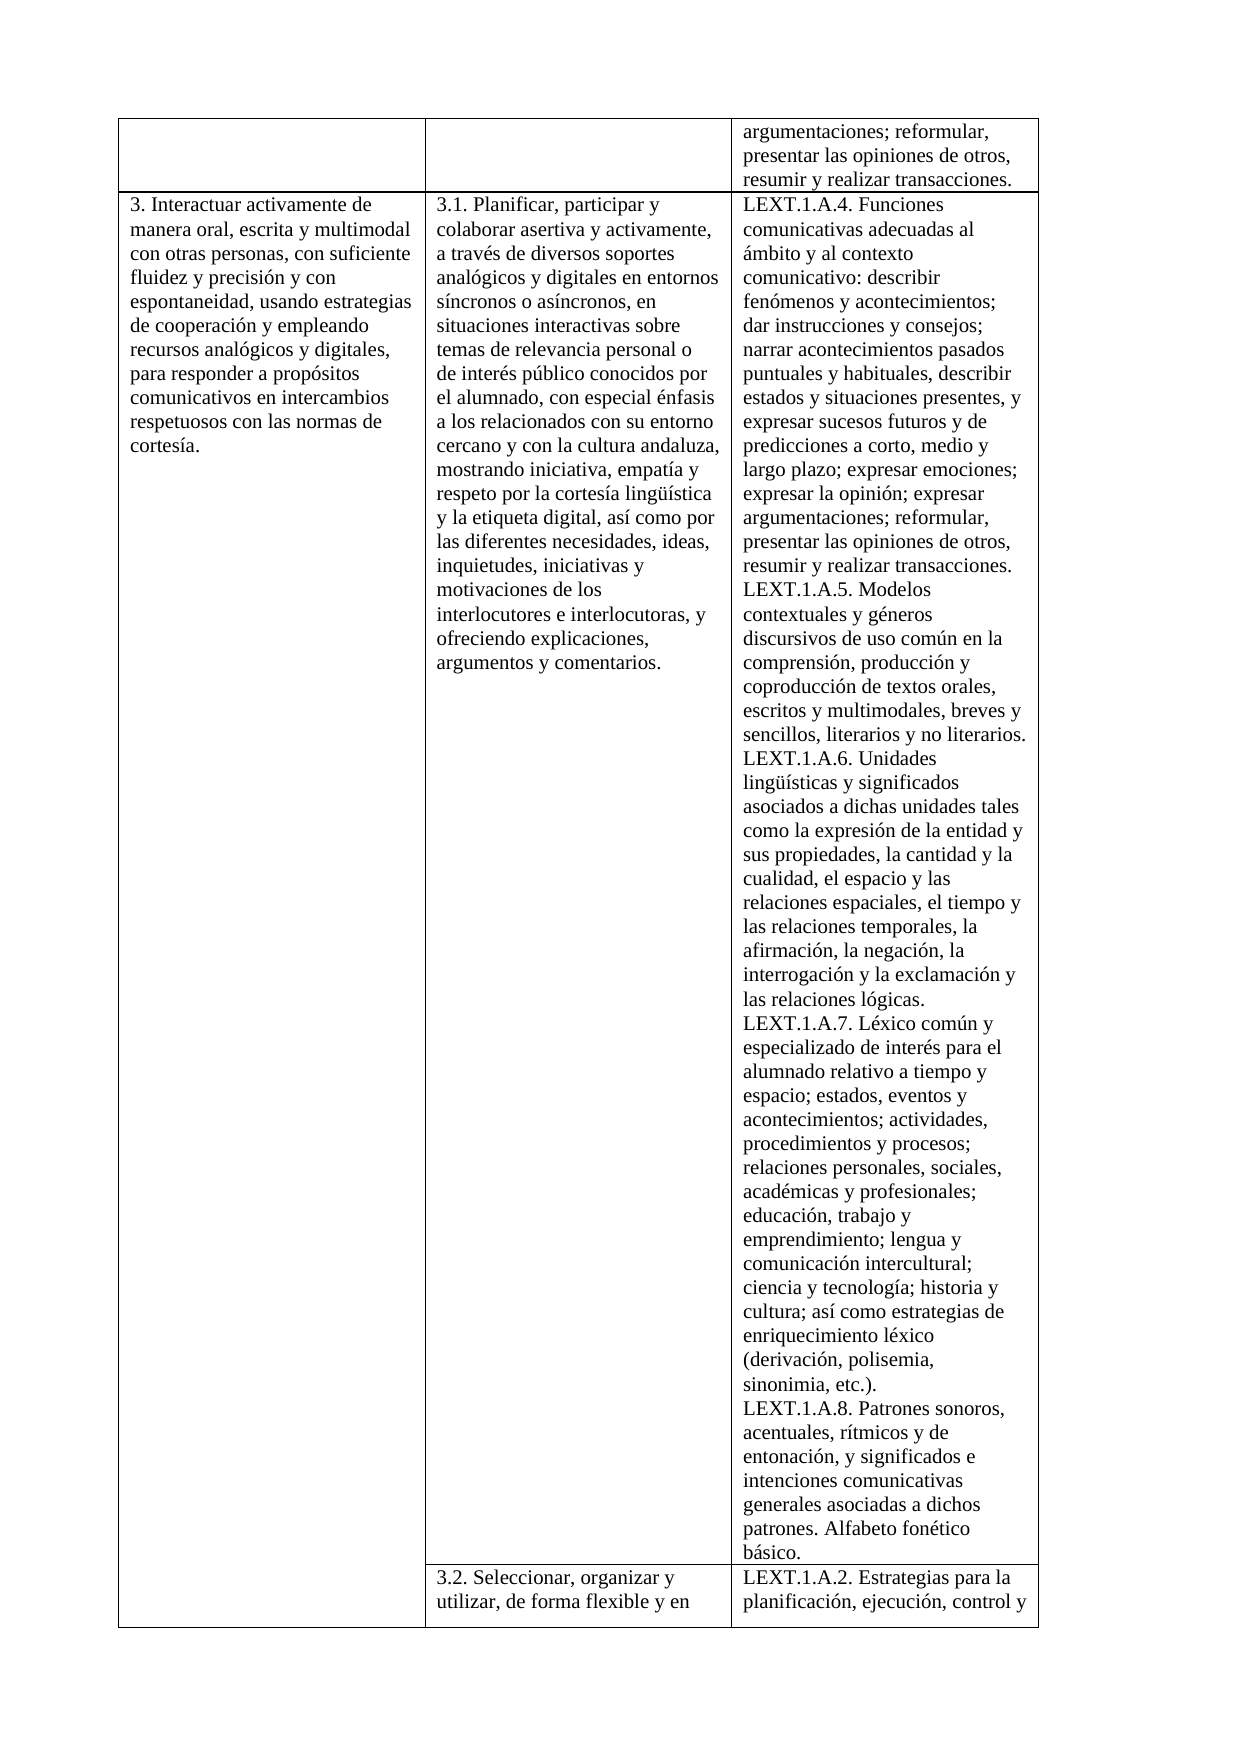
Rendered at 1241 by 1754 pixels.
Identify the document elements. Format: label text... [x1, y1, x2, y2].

table_cell LEXT.1.A.2. Estrategias para la planificación, ejecución, control y [732, 1565, 1038, 1627]
table_cell argumentaciones; reformular, presentar las opiniones de otros, resumir y realizar transacciones. [732, 119, 1038, 191]
table_cell 3. Interactuar activamente de manera oral, escrita y multimodal con otras personas, con suficiente fluidez y precisión y con espontaneidad, usando estrategias de cooperación y empleando recursos analógicos y digitales, para responder a propósitos comunicativos en intercambios respetuosos con las normas de cortesía. [119, 193, 425, 1627]
table_cell 3.1. Planificar, participar y colaborar asertiva y activamente, a través de diversos soportes analógicos y digitales en entornos síncronos o asíncronos, en situaciones interactivas sobre temas de relevancia personal o de interés público conocidos por el alumnado, con especial énfasis a los relacionados con su entorno cercano y con la cultura andaluza, mostrando iniciativa, empatía y respeto por la cortesía lingüística y la etiqueta digital, así como por las diferentes necesidades, ideas, inquietudes, iniciativas y motivaciones de los interlocutores e interlocutoras, y ofreciendo explicaciones, argumentos y comentarios. [426, 193, 731, 1564]
table_cell [426, 119, 731, 191]
table_cell LEXT.1.A.4. Funciones comunicativas adecuadas al ámbito y al contexto comunicativo: describir fenómenos y acontecimientos; dar instrucciones y consejos; narrar acontecimientos pasados puntuales y habituales, describir estados y situaciones presentes, y expresar sucesos futuros y de predicciones a corto, medio y largo plazo; expresar emociones; expresar la opinión; expresar argumentaciones; reformular, presentar las opiniones de otros, resumir y realizar transacciones. LEXT.1.A.5. Modelos contextuales y géneros discursivos de uso común en la comprensión, producción y coproducción de textos orales, escritos y multimodales, breves y sencillos, literarios y no literarios. LEXT.1.A.6. Unidades lingüísticas y significados asociados a dichas unidades tales como la expresión de la entidad y sus propiedades, la cantidad y la cualidad, el espacio y las relaciones espaciales, el tiempo y las relaciones temporales, la afirmación, la negación, la interrogación y la exclamación y las relaciones lógicas. LEXT.1.A.7. Léxico común y especializado de interés para el alumnado relativo a tiempo y espacio; estados, eventos y acontecimientos; actividades, procedimientos y procesos; relaciones personales, sociales, académicas y profesionales; educación, trabajo y emprendimiento; lengua y comunicación intercultural; ciencia y tecnología; historia y cultura; así como estrategias de enriquecimiento léxico (derivación, polisemia, sinonimia, etc.). LEXT.1.A.8. Patrones sonoros, acentuales, rítmicos y de entonación, y significados e intenciones comunicativas generales asociadas a dichos patrones. Alfabeto fonético básico. [732, 193, 1038, 1564]
table_cell 3.2. Seleccionar, organizar y utilizar, de forma flexible y en [426, 1565, 731, 1627]
